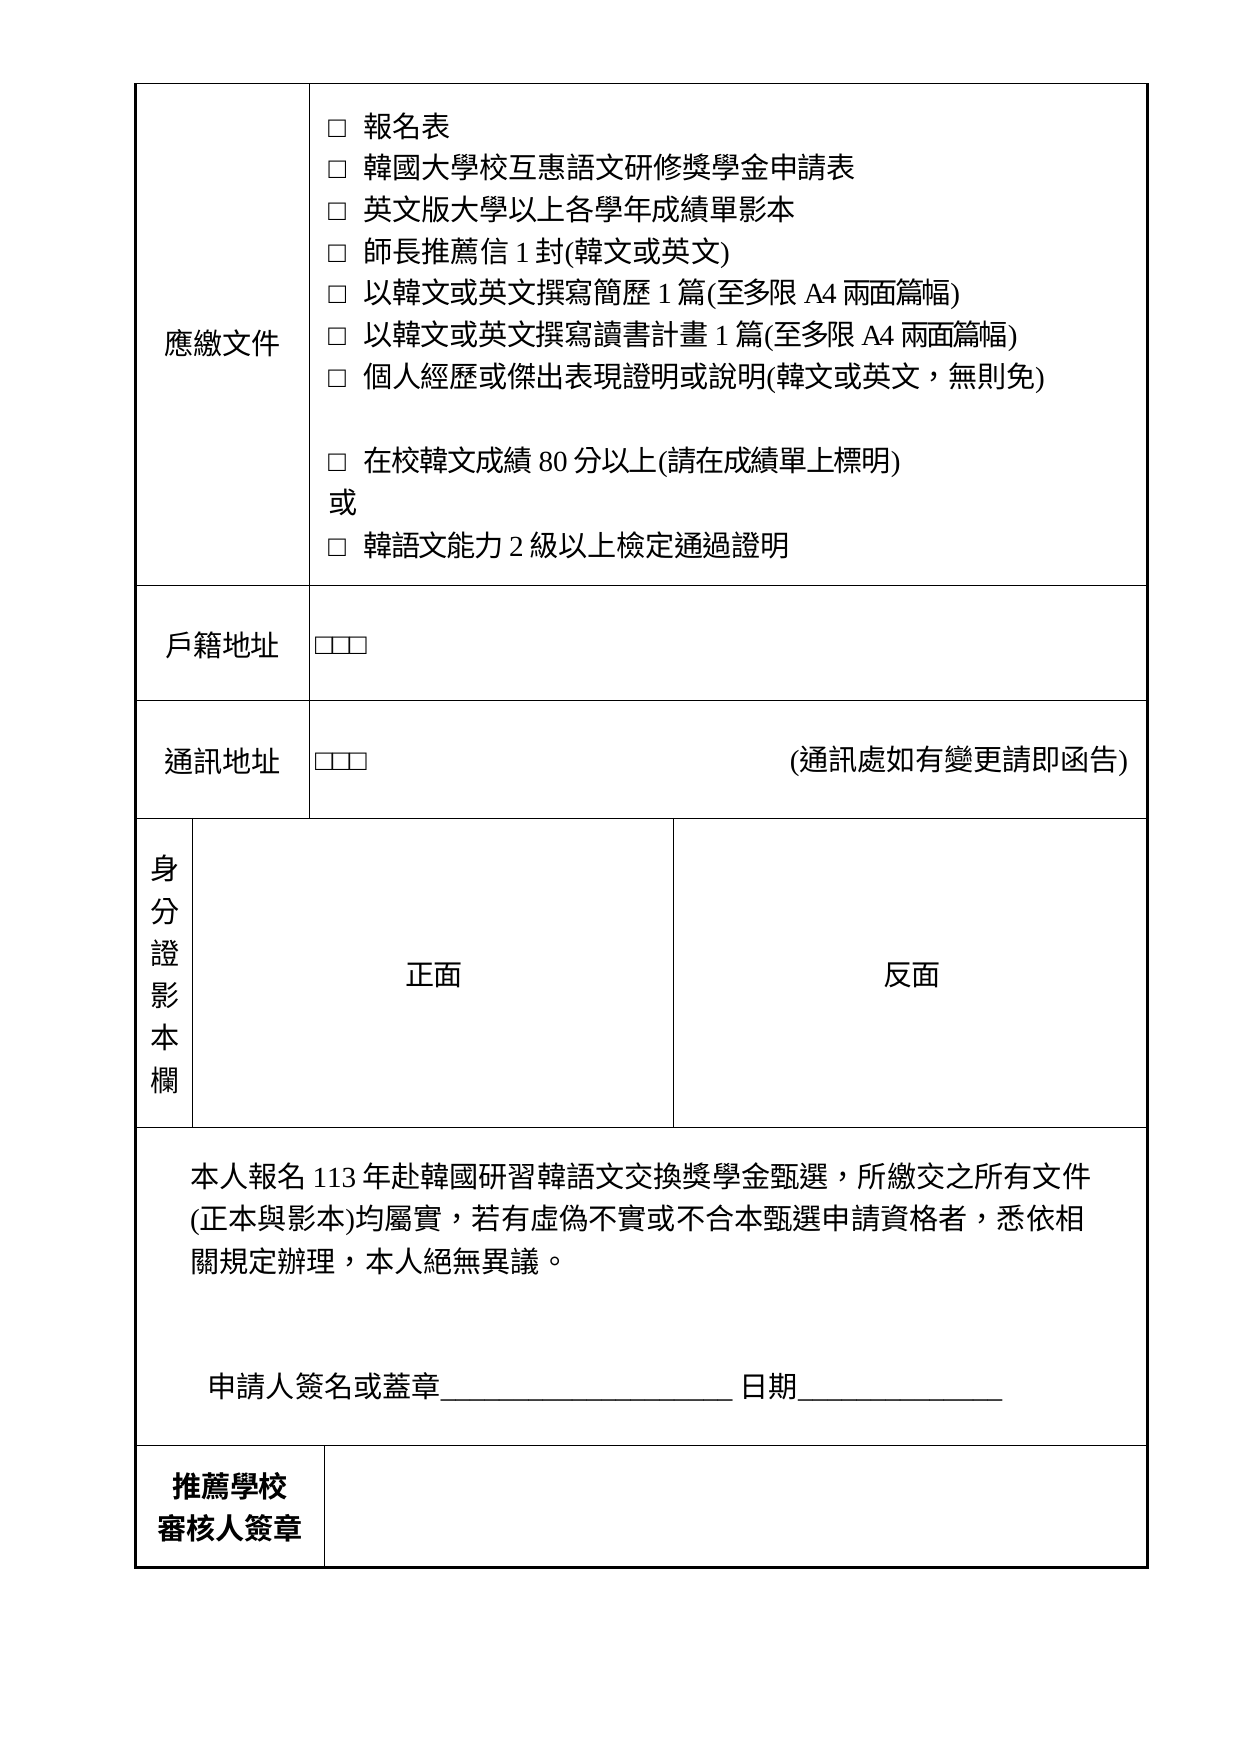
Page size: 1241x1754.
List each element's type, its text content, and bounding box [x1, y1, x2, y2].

table_cell 身分證影本欄 [137, 819, 192, 1127]
table_cell □ 報名表 □ 韓國大學校互惠語文研修獎學金申請表 □ 英文版大學以上各學年成績單影本 □ 師長推薦信1封(韓文或英文) □ 以韓文或英文撰寫簡歷1篇(至多限A4兩面篇幅) □ 以韓文或英文撰寫讀書計畫1篇(至多限A4兩面篇幅) □ 個人經歷或傑出表現證明或說明(韓文或英文，無則免) □ 在校韓文成績80分以上(請在成績單上標明) 或 □ 韓語文能力2級以上檢定通過證明 [310, 84, 1146, 584]
table_cell □□□ (通訊處如有變更請即函告) [310, 701, 1146, 818]
table_cell [325, 1446, 1146, 1566]
table_cell 推薦學校 審核人簽章 [137, 1446, 324, 1566]
table_cell 戶籍地址 [137, 586, 309, 700]
table_cell 通訊地址 [137, 701, 309, 818]
table_cell □□□ [310, 586, 1146, 700]
table_cell 應繳文件 [137, 84, 309, 584]
table_cell 本人報名113年赴韓國研習韓語文交換獎學金甄選，所繳交之所有文件 (正本與影本)均屬實，若有虛偽不實或不合本甄選申請資格者，悉依相 關規定辦理，本人絕無異議。 申請人簽名或蓋章____________________ 日期______________ [137, 1128, 1146, 1445]
table_cell 正面 [193, 819, 673, 1127]
table_cell 反面 [674, 819, 1146, 1127]
